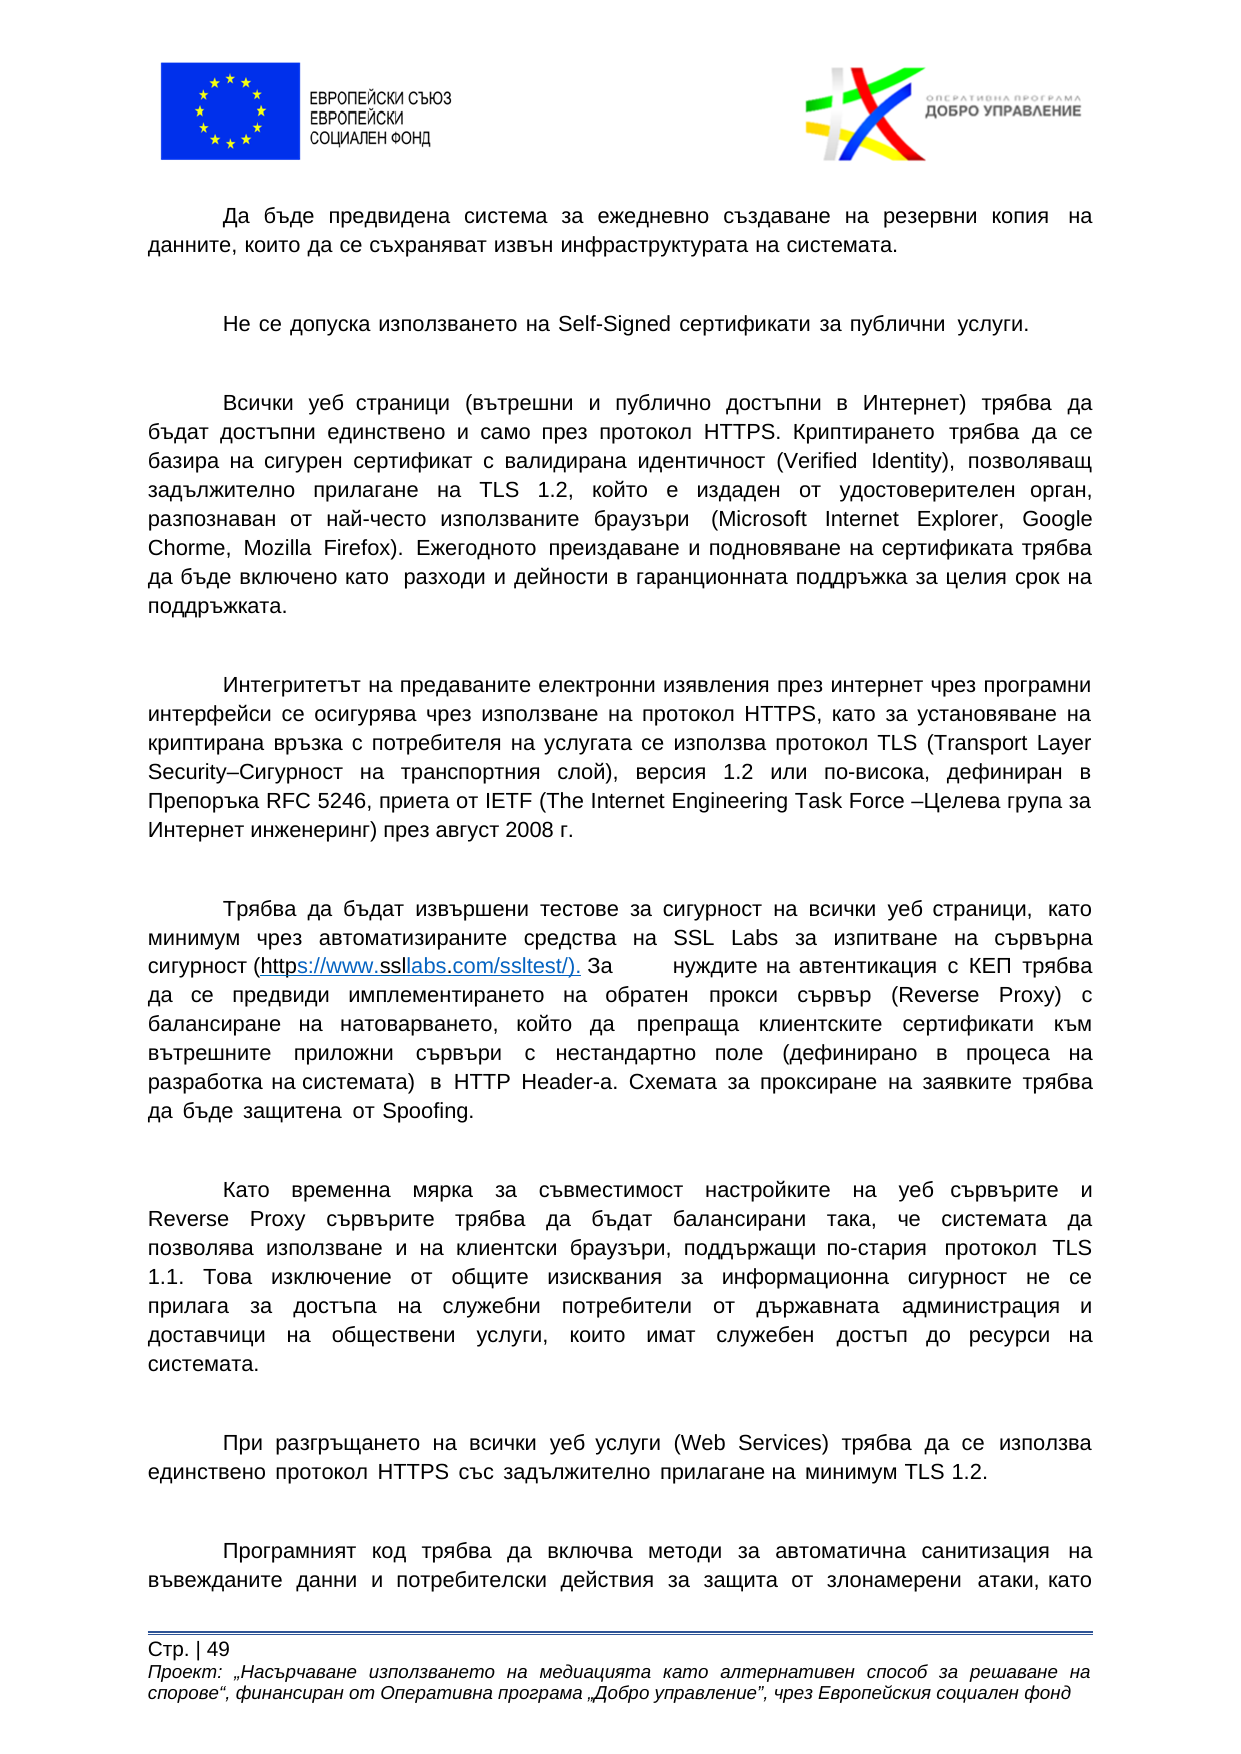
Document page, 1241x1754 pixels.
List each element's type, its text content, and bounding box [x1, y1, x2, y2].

text Трябва да бъдат извършени тестове за сигурност на всички уеб страници, като минимум чрез автоматизираните средства на SSL Labs за изпитване на сървърна сигурност (https://www.ssllabs.com/ssltest/). За нуждите на автентикация с КЕП трябва да се предвиди имплементирането на обратен прокси сървър (Reverse Proxy) с балансиране на натоварването, който да препраща клиентските сертификати към вътрешните приложни сървъри с нестандартно поле (дефинирано в процеса на разработка на системата) в HTTP Header-а. Схемата за проксиране на заявките трябва да бъде защитена от Spoofing. [148, 895, 1093, 1123]
text Да бъде предвидена система за ежедневно създаване на резервни копия на данните, които да се съхраняват извън инфраструктурата на системата. [148, 203, 1093, 257]
text При разгръщането на всички уеб услуги (Web Services) трябва да се използва единствено протокол HTTPS със задължително прилагане на минимум TLS 1.2. [148, 1430, 1093, 1484]
text Не се допуска използването на Self-Signed сертификати за публични услуги. [148, 311, 1093, 336]
text Всички уеб страници (вътрешни и публично достъпни в Интернет) трябва да бъдат достъпни единствено и само през протокол HTTPS. Криптирането трябва да се базира на сигурен сертификат с валидирана идентичност (Verified Identity), позволяващ задължително прилагане на TLS 1.2, който е издаден от удостоверителен орган, разпознаван от най-често използваните браузъри (Microsoft Internet Explorer, Google Chorme, Mozilla Firefox). Ежегодното преиздаване и подновяване на сертификата трябва да бъде включено като разходи и дейности в гаранционната поддръжка за целия срок на поддръжката. [148, 390, 1093, 618]
text Програмният код трябва да включва методи за автоматична санитизация на въвежданите данни и потребителски действия за защита от злонамерени атаки, като [148, 1538, 1093, 1592]
text Интегритетът на предаваните електронни изявления през интернет чрез програмни интерфейси се осигурява чрез използване на протокол HTTPS, като за установяване на криптирана връзка с потребителя на услугата се използва протокол TLS (Transport Layer Security–Сигурност на транспортния слой), версия 1.2 или по-висока, дефиниран в Препоръка RFC 5246, приета от IETF (The Internet Engineering Task Force –Целева група за Интернет инженеринг) през август 2008 г. [148, 672, 1093, 842]
text Като временна мярка за съвместимост настройките на уеб сървърите и Reverse Proxy сървърите трябва да бъдат балансирани така, че системата да позволява използване и на клиентски браузъри, поддържащи по-стария протокол TLS 1.1. Това изключение от общите изисквания за информационна сигурност не се прилага за достъпа на служебни потребители от държавната администрация и доставчици на обществени услуги, които имат служебен достъп до ресурси на системата. [148, 1177, 1093, 1376]
